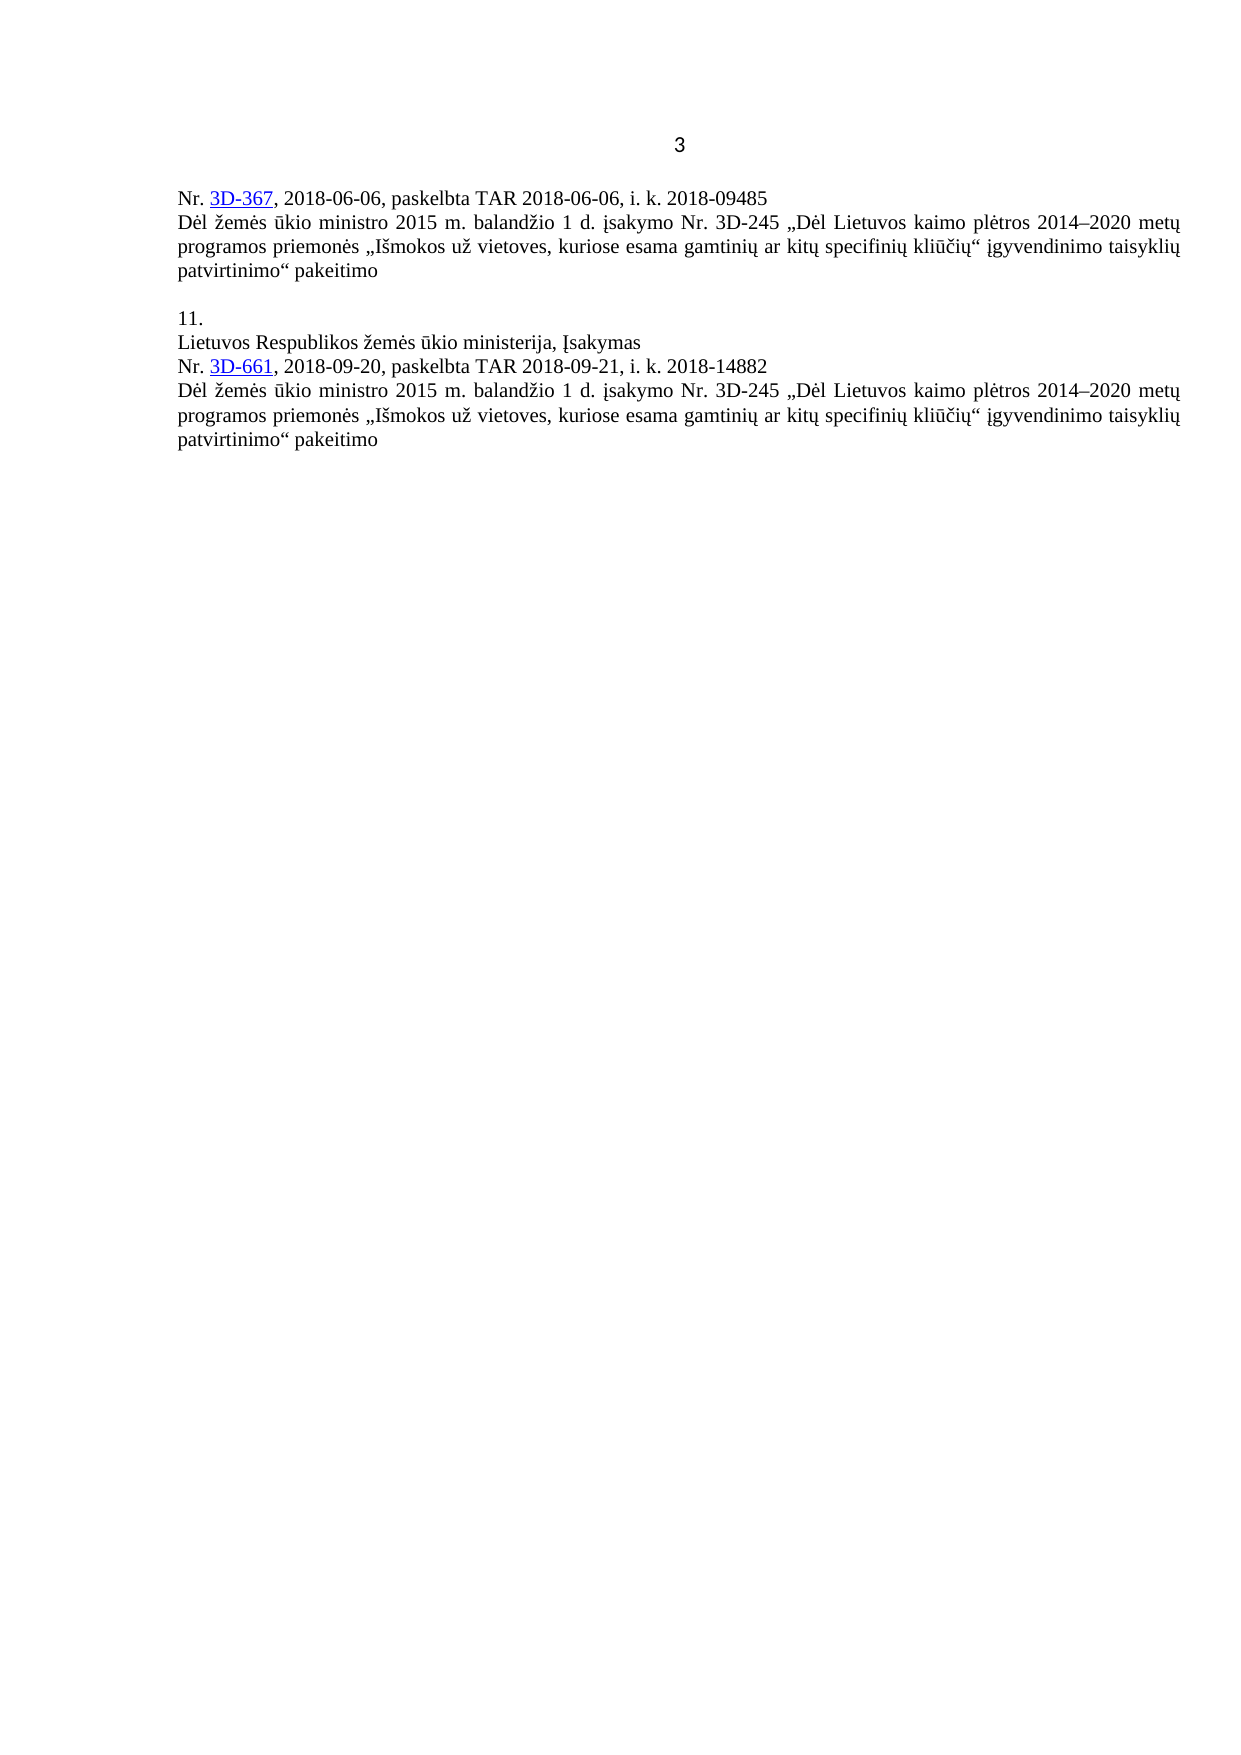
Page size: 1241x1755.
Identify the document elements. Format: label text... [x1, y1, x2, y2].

text Nr. 3D-661, 2018-09-20, paskelbta TAR 2018-09-21, i. k. 2018-14882 [177, 354, 1181, 378]
text Nr. 3D-367, 2018-06-06, paskelbta TAR 2018-06-06, i. k. 2018-09485 [177, 186, 1181, 210]
text Dėl žemės ūkio ministro 2015 m. balandžio 1 d. įsakymo Nr. 3D-245 „Dėl Lietuvos kaimo plėtros 2014–2020 metų programos priemonės „Išmokos už vietoves, kuriose esama gamtinių ar kitų specifinių kliūčių“ įgyvendinimo taisyklių patvirtinimo“ pakeitimo [177, 210, 1181, 282]
text Lietuvos Respublikos žemės ūkio ministerija, Įsakymas [177, 330, 1181, 354]
text Dėl žemės ūkio ministro 2015 m. balandžio 1 d. įsakymo Nr. 3D-245 „Dėl Lietuvos kaimo plėtros 2014–2020 metų programos priemonės „Išmokos už vietoves, kuriose esama gamtinių ar kitų specifinių kliūčių“ įgyvendinimo taisyklių patvirtinimo“ pakeitimo [177, 378, 1181, 451]
text 11. [177, 306, 1181, 330]
